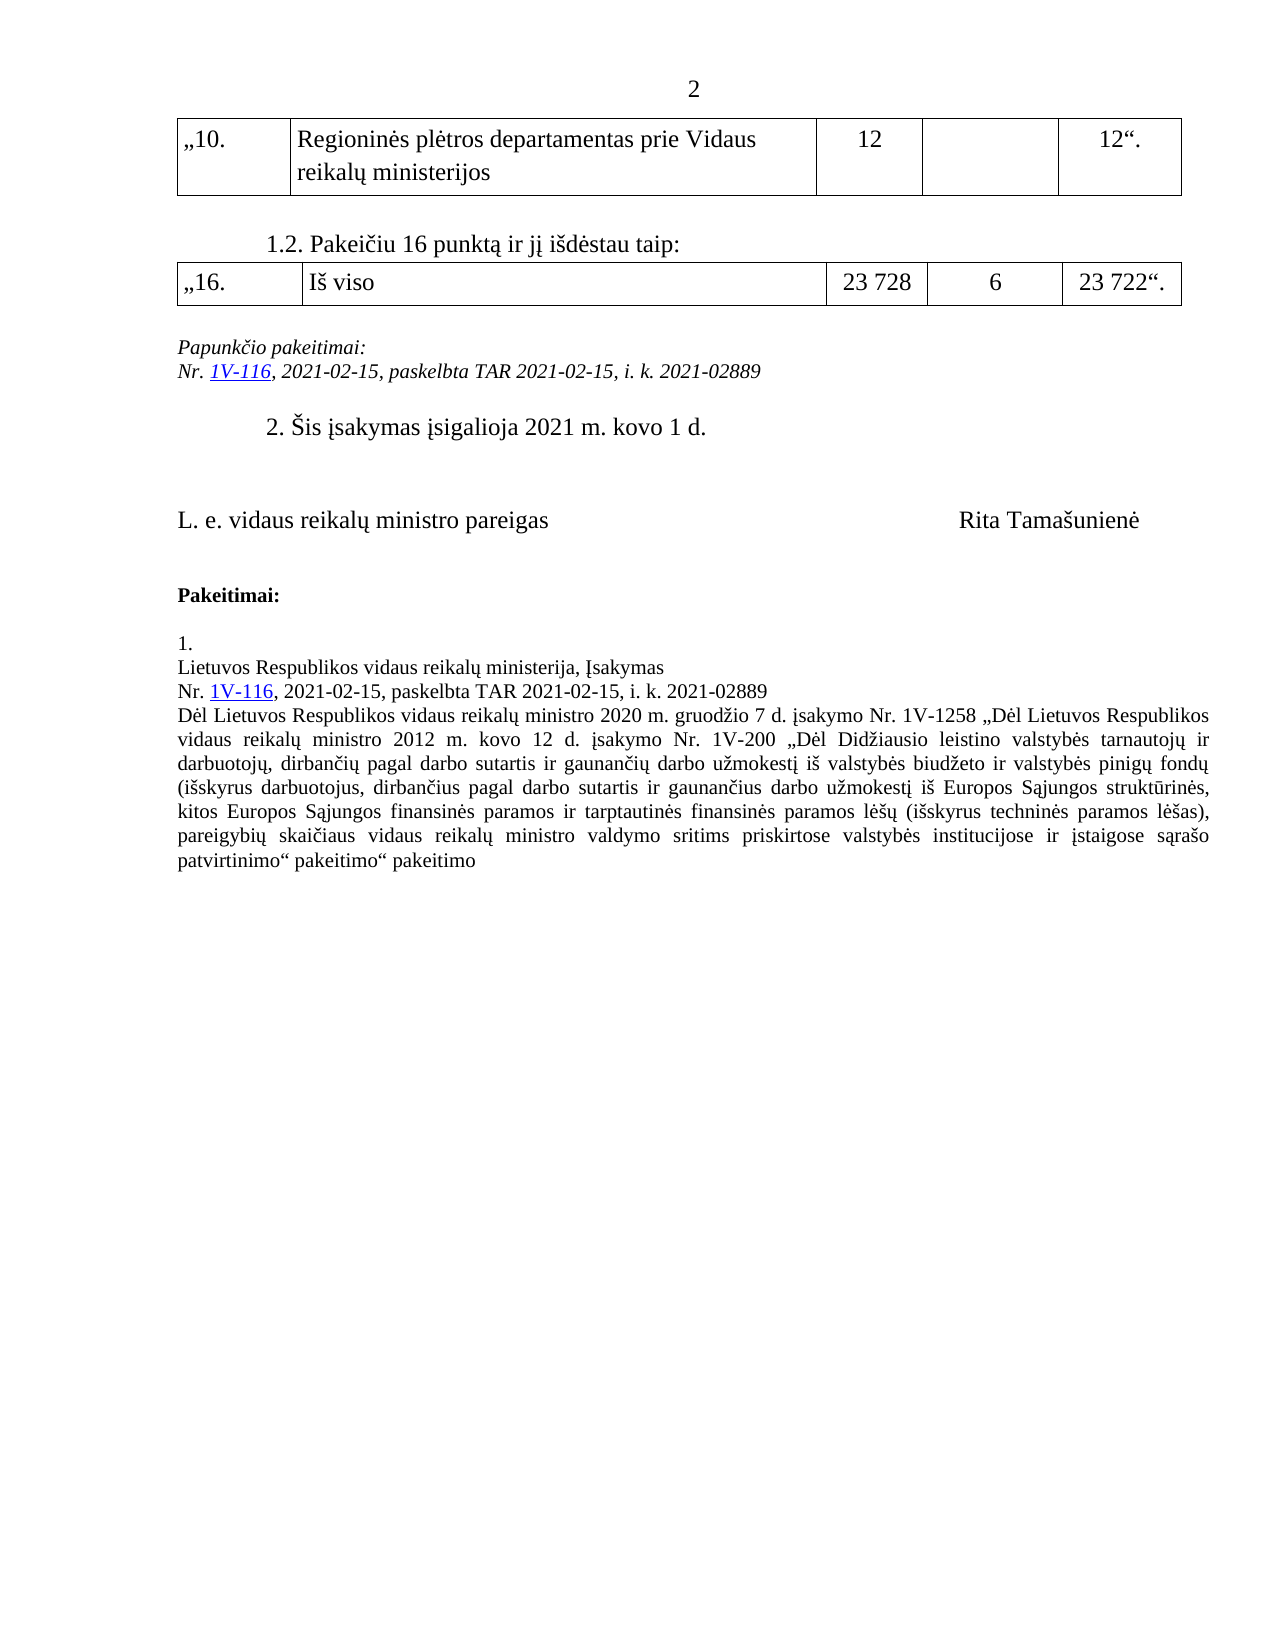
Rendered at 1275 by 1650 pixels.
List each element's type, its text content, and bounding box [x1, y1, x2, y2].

text Papunkčio pakeitimai: [177, 335, 1211, 359]
text Pakeitimai: [177, 583, 1211, 607]
text Lietuvos Respublikos vidaus reikalų ministerija, Įsakymas [177, 655, 1211, 679]
table_header 12 [817, 119, 922, 194]
text Nr. 1V-116, 2021-02-15, paskelbta TAR 2021-02-15, i. k. 2021-02889 [177, 679, 1211, 703]
text Dėl Lietuvos Respublikos vidaus reikalų ministro 2020 m. gruodžio 7 d. įsakymo Nr. 1V-1258 „Dėl Lietuvos Respublikos vidaus reikalų ministro 2012 m. kovo 12 d. įsakymo Nr. 1V-200 „Dėl Didžiausio leistino valstybės tarnautojų ir darbuotojų, dirbančių pagal darbo sutartis ir gaunančių darbo užmokestį iš valstybės biudžeto ir valstybės pinigų fondų (išskyrus darbuotojus, dirbančius pagal darbo sutartis ir gaunančius darbo užmokestį iš Europos Sąjungos struktūrinės, kitos Europos Sąjungos finansinės paramos ir tarptautinės finansinės paramos lėšų (išskyrus techninės paramos lėšas), pareigybių skaičiaus vidaus reikalų ministro valdymo sritims priskirtose valstybės institucijose ir įstaigose sąrašo patvirtinimo“ pakeitimo“ pakeitimo [177, 703, 1211, 872]
subtitle L. e. vidaus reikalų ministro pareigas Rita Tamašunienė [177, 502, 1190, 535]
table_header 12“. [1059, 119, 1181, 194]
table_header „10. [178, 119, 290, 194]
table_header [923, 119, 1058, 194]
table_header Iš viso [303, 263, 826, 305]
table_header Regioninės plėtros departamentas prie Vidaus reikalų ministerijos [291, 119, 816, 194]
text 2. Šis įsakymas įsigalioja 2021 m. kovo 1 d. [177, 412, 1211, 441]
table_header 6 [928, 263, 1062, 305]
table_header „16. [178, 263, 302, 305]
table_header 23 722“. [1063, 263, 1181, 305]
table_header 23 728 [827, 263, 927, 305]
text 1.2. Pakeičiu 16 punktą ir jį išdėstau taip: [177, 229, 1211, 257]
text Nr. 1V-116, 2021-02-15, paskelbta TAR 2021-02-15, i. k. 2021-02889 [177, 359, 1211, 383]
text 1. [177, 631, 1211, 655]
